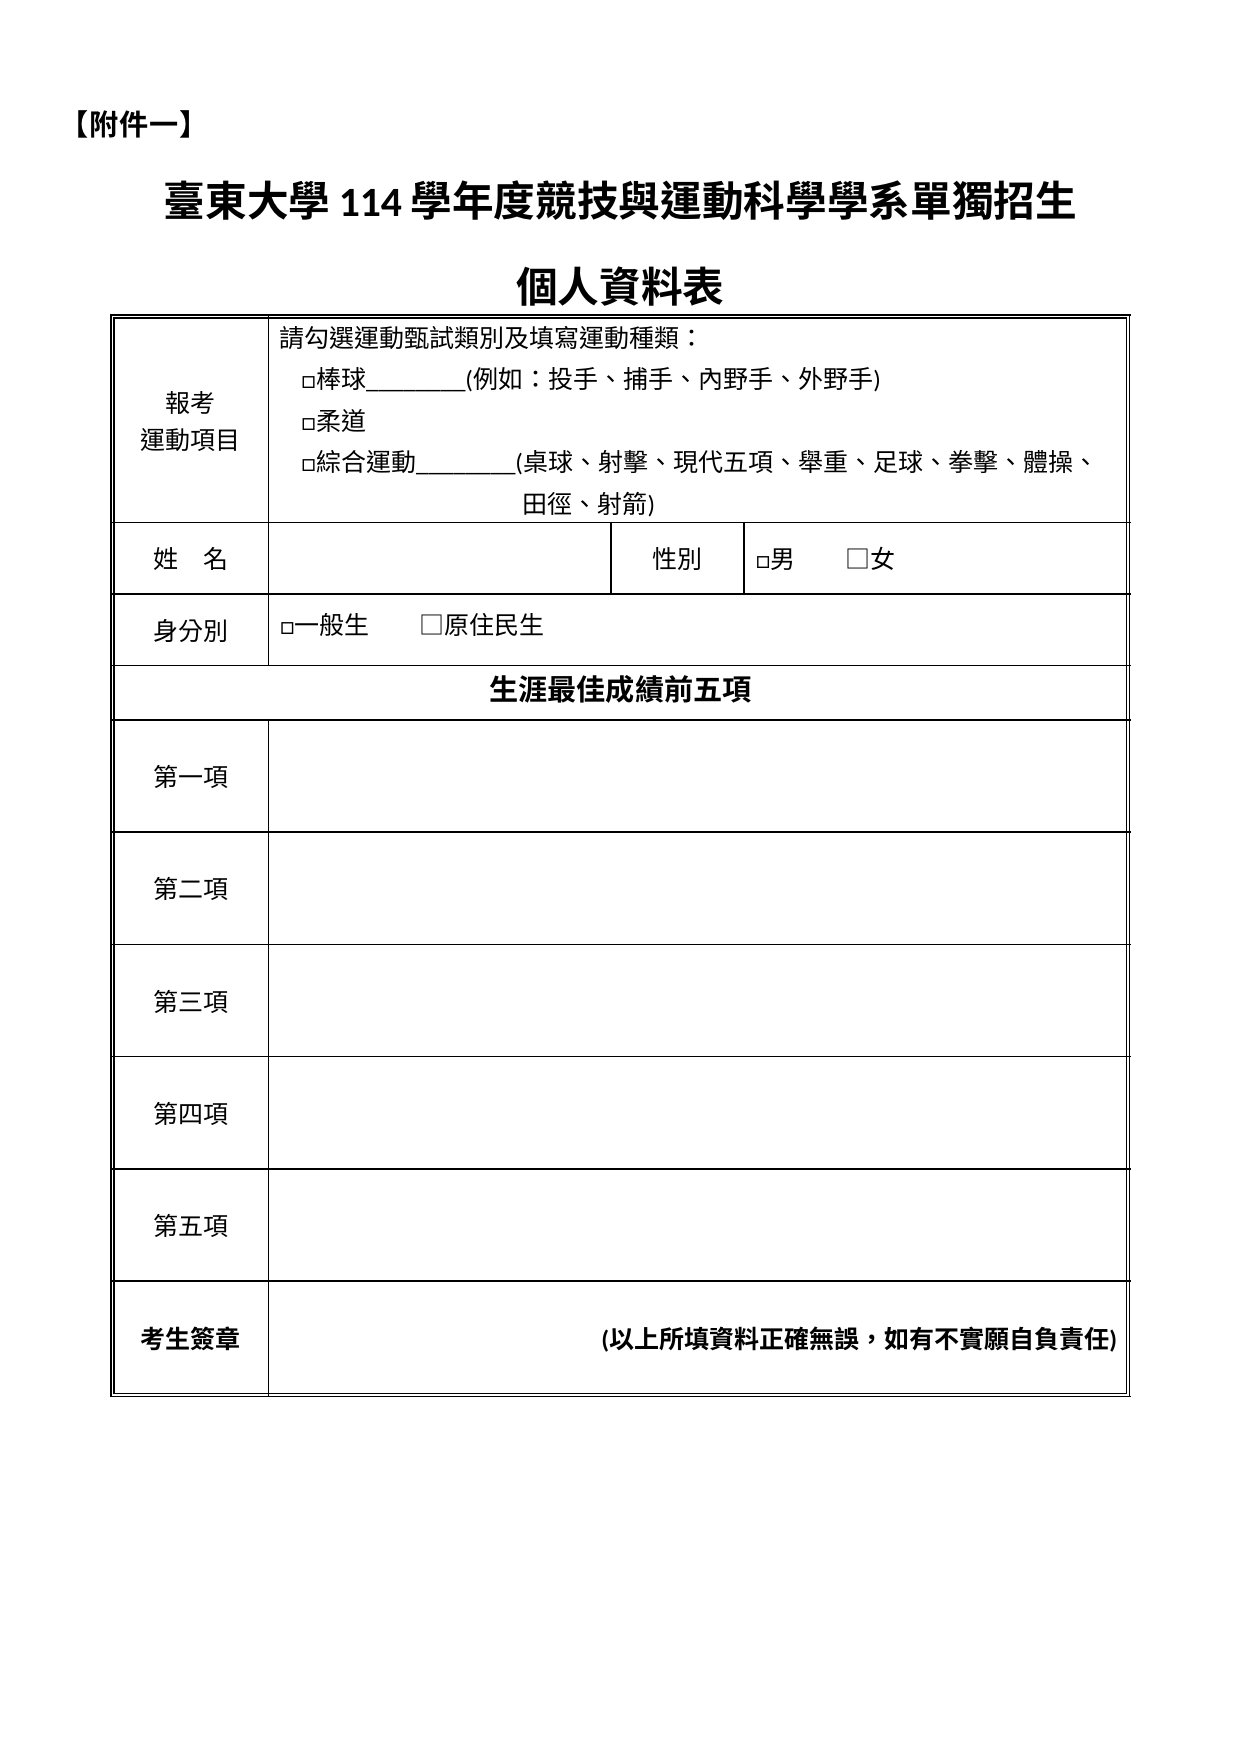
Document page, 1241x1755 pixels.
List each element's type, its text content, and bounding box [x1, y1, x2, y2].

table_cell 姓 名 [115, 523, 268, 593]
table_header 請勾選運動甄試類別及填寫運動種類： □棒球________(例如：投手、捕手、內野手、外野手) □柔道 □綜合運動________(桌球、射擊、現代五項、舉重、足球、拳擊、體操、田徑、射箭) [269, 319, 1126, 522]
text 臺東大學114學年度競技與運動科學學系單獨招生 [59, 168, 1181, 229]
table_cell [269, 1057, 1126, 1168]
table_cell 考生簽章 [115, 1282, 268, 1393]
table_cell □一般生 □原住民生 [269, 595, 1126, 664]
table_cell 第五項 [115, 1170, 268, 1280]
table_cell 第二項 [115, 833, 268, 943]
table_cell [269, 1170, 1126, 1280]
table_cell 生涯最佳成績前五項 [115, 666, 1126, 719]
table_cell [269, 833, 1126, 943]
table_cell [269, 721, 1126, 831]
table_cell 性別 [612, 523, 743, 593]
table_cell □男 □女 [745, 523, 1126, 593]
table_cell 第四項 [115, 1057, 268, 1168]
table_cell [269, 945, 1126, 1056]
table_cell [269, 523, 610, 593]
table_header 報考 運動項目 [115, 319, 268, 522]
table_cell 第一項 [115, 721, 268, 831]
text 個人資料表 [59, 254, 1181, 314]
subtitle 【附件一】 [59, 101, 1181, 143]
table_cell 第三項 [115, 945, 268, 1056]
table_cell 身分別 [115, 595, 268, 664]
table_cell (以上所填資料正確無誤，如有不實願自負責任) [269, 1282, 1126, 1393]
